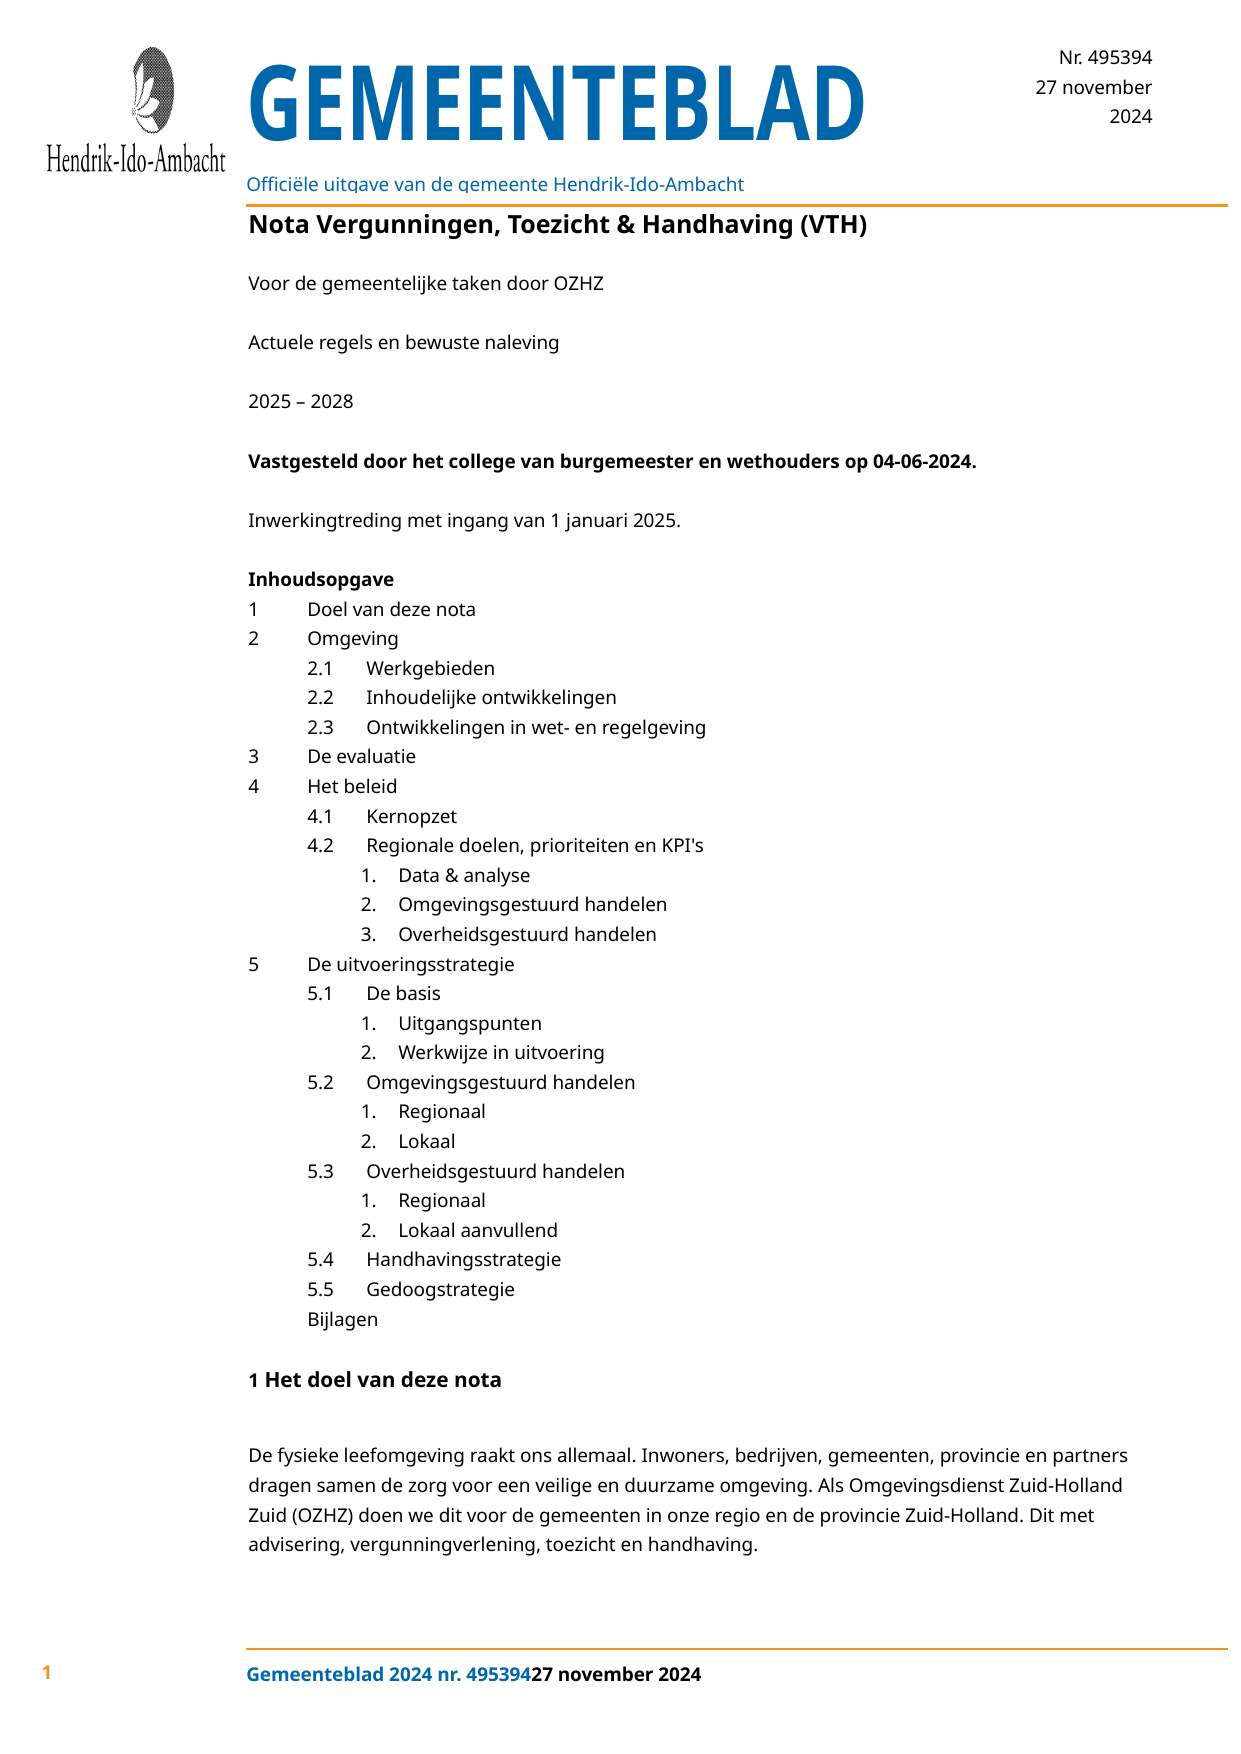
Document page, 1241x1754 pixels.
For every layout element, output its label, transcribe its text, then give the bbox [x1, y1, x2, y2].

text Inwerkingtreding met ingang van 1 januari 2025. [248, 507, 1152, 533]
text Nota Vergunningen, Toezicht & Handhaving (VTH) [248, 207, 1152, 241]
text Inhoudsopgave [248, 566, 1152, 592]
list Werkgebieden [307, 655, 1152, 681]
list Overheidsgestuurd handelen [361, 921, 1152, 947]
text De fysieke leefomgeving raakt ons allemaal. Inwoners, bedrijven, gemeenten, provincie en partners dragen samen de zorg voor een veilige en duurzame omgeving. Als Omgevingsdienst Zuid-Holland Zuid (OZHZ) doen we dit voor de gemeenten in onze regio en de provincie Zuid-Holland. Dit met advisering, vergunningverlening, toezicht en handhaving. [248, 1443, 1152, 1557]
list Handhavingsstrategie [307, 1247, 1152, 1272]
list Doel van deze nota [248, 596, 1152, 621]
list Overheidsgestuurd handelen [307, 1158, 1152, 1183]
list Het beleid [248, 773, 1152, 799]
list Regionale doelen, prioriteiten en KPI's [307, 832, 1152, 858]
list Werkwijze in uitvoering [361, 1039, 1152, 1065]
list Regionaal [361, 1187, 1152, 1213]
text 1 Het doel van deze nota [248, 1365, 1152, 1393]
text Voor de gemeentelijke taken door OZHZ [248, 270, 1152, 296]
list Gedoogstrategie [307, 1276, 1152, 1302]
list Uitgangspunten [361, 1010, 1152, 1036]
list Kernopzet [307, 803, 1152, 828]
list Lokaal aanvullend [361, 1217, 1152, 1243]
list De uitvoeringsstrategie [248, 951, 1152, 976]
text Vastgesteld door het college van burgemeester en wethouders op 04-06-2024. [248, 448, 1152, 473]
text Actuele regels en bewuste naleving [248, 329, 1152, 355]
list Data & analyse [361, 862, 1152, 888]
list Bijlagen [248, 1306, 1152, 1331]
list Omgevingsgestuurd handelen [307, 1069, 1152, 1095]
list Omgeving [248, 625, 1152, 651]
list Omgevingsgestuurd handelen [361, 892, 1152, 917]
list Regionaal [361, 1099, 1152, 1124]
list De evaluatie [248, 744, 1152, 769]
picture [41, 47, 231, 172]
list Ontwikkelingen in wet- en regelgeving [307, 714, 1152, 740]
text 2025 – 2028 [248, 389, 1152, 414]
list De basis [307, 980, 1152, 1006]
list Inhoudelijke ontwikkelingen [307, 684, 1152, 710]
list Lokaal [361, 1128, 1152, 1154]
